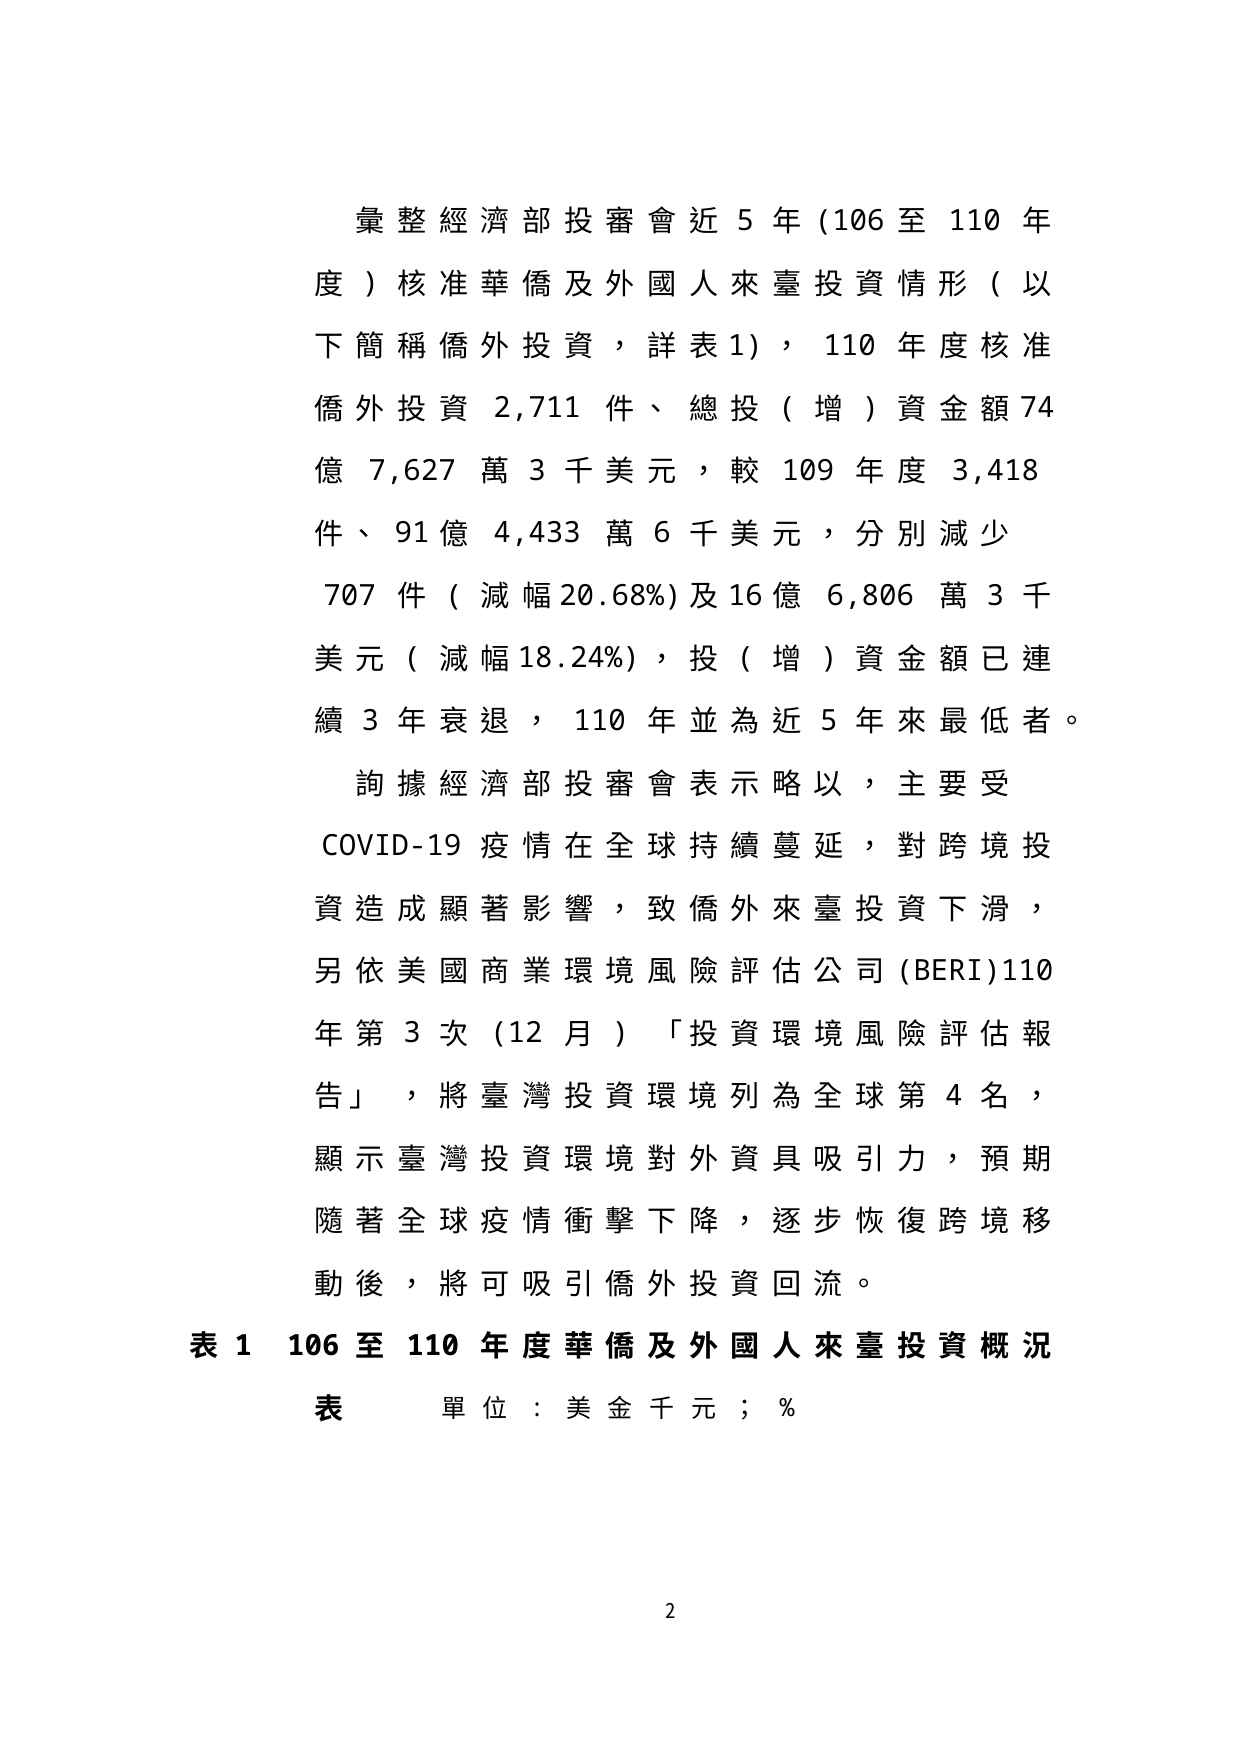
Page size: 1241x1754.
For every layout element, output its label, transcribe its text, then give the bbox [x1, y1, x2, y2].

text 彙整經濟部投審會近5年(106至110年度)核准華僑及外國人來臺投資情形(以下簡稱僑外投資，詳表1)，110年度核准僑外投資2,711件、總投(增)資金額74億7,627萬3千美元，較109年度3,418件、91億4,433萬6千美元，分別減少707件(減幅20.68%)及16億6,806萬3千美元(減幅18.24%)，投(增)資金額已連續3年衰退，110年並為近5年來最低者。 [271, 177, 1058, 740]
text 詢據經濟部投審會表示略以，主要受COVID-19疫情在全球持續蔓延，對跨境投資造成顯著影響，致僑外來臺投資下滑，另依美國商業環境風險評估公司(BERI)110年第3次(12月)「投資環境風險評估報告」，將臺灣投資環境列為全球第4名，顯示臺灣投資環境對外資具吸引力，預期隨著全球疫情衝擊下降，逐步恢復跨境移動後，將可吸引僑外投資回流。 [271, 740, 1058, 1302]
text 表1 106至110年度華僑及外國人來臺投資概況表 單位:美金千元；% [183, 1302, 1058, 1427]
